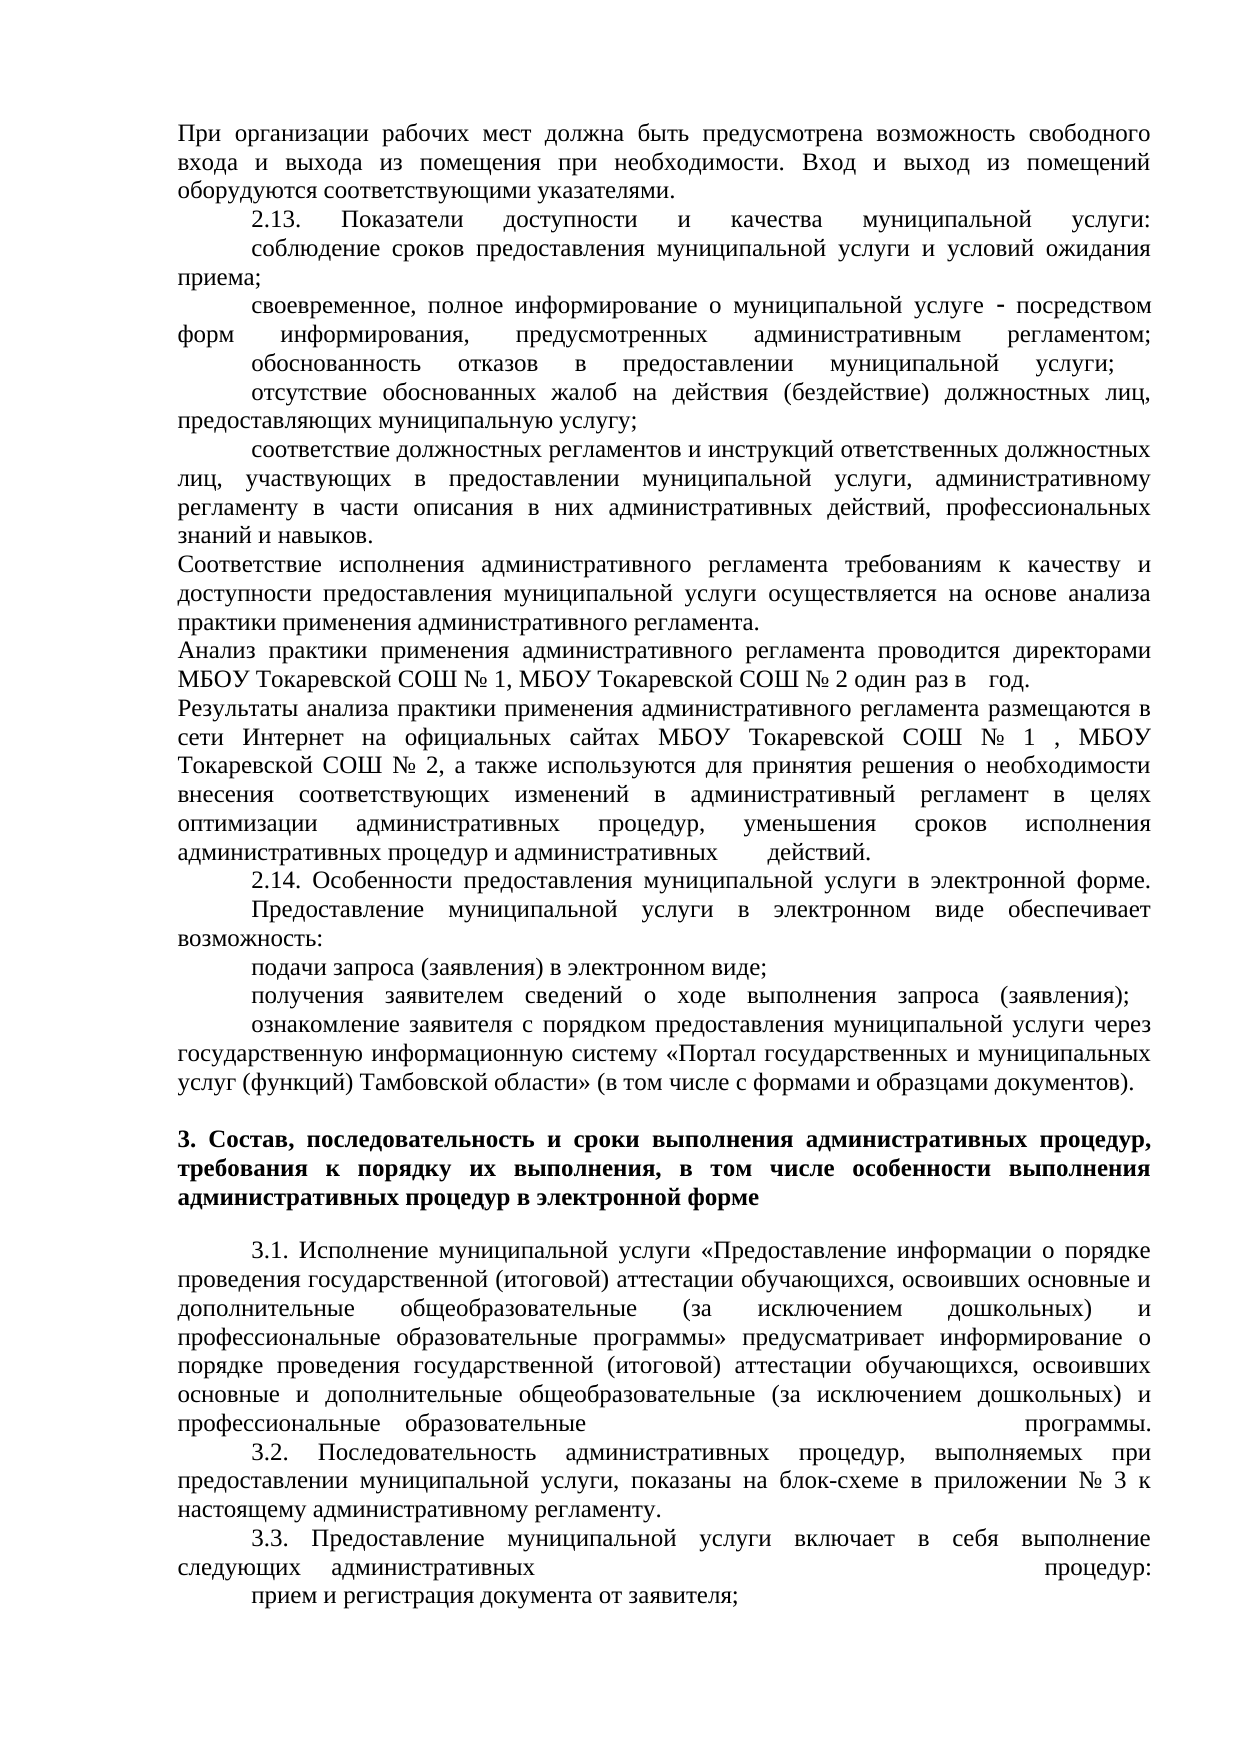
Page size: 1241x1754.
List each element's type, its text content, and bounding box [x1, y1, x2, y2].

text соответствие должностных регламентов и инструкций ответственных должностных лиц, участвующих в предоставлении муниципальной услуги, административному регламенту в части описания в них административных действий, профессиональных знаний и навыков. [177, 434, 1152, 549]
text 2.13. Показатели доступности и качества муниципальной услуги: соблюдение сроков предоставления муниципальной услуги и условий ожидания приема; своевременное, полное информирование о муниципальной услуге  посредством форм информирования, предусмотренных административным регламентом; обоснованность отказов в предоставлении муниципальной услуги; отсутствие обоснованных жалоб на действия (бездействие) должностных лиц, предоставляющих муниципальную услугу; [177, 204, 1152, 434]
text 3.1. Исполнение муниципальной услуги «Предоставление информации о порядке проведения государственной (итоговой) аттестации обучающихся, освоивших основные и дополнительные общеобразовательные (за исключением дошкольных) и профессиональные образовательные программы» предусматривает информирование о порядке проведения государственной (итоговой) аттестации обучающихся, освоивших основные и дополнительные общеобразовательные (за исключением дошкольных) и профессиональные образовательные программы. 3.2. Последовательность административных процедур, выполняемых при предоставлении муниципальной услуги, показаны на блок-схеме в приложении № 3 к настоящему административному регламенту. [177, 1236, 1152, 1523]
text 3. Состав, последовательность и сроки выполнения административных процедур, требования к порядку их выполнения, в том числе особенности выполнения административных процедур в электронной форме [177, 1124, 1152, 1211]
text 3.3. Предоставление муниципальной услуги включает в себя выполнение следующих административных процедур: прием и регистрация документа от заявителя; [177, 1523, 1152, 1609]
text Анализ практики применения административного регламента проводится директорами МБОУ Токаревской СОШ № 1, МБОУ Токаревской СОШ № 2 один раз в год. Результаты анализа практики применения административного регламента размещаются в сети Интернет на официальных сайтах МБОУ Токаревской СОШ № 1 , МБОУ Токаревской СОШ № 2, а также используются для принятия решения о необходимости внесения соответствующих изменений в административный регламент в целях оптимизации административных процедур, уменьшения сроков исполнения административных процедур и административных действий. 2.14. Особенности предоставления муниципальной услуги в электронной форме. Предоставление муниципальной услуги в электронном виде обеспечивает возможность: подачи запроса (заявления) в электронном виде; [177, 636, 1152, 981]
text получения заявителем сведений о ходе выполнения запроса (заявления); ознакомление заявителя с порядком предоставления муниципальной услуги через государственную информационную систему «Портал государственных и муниципальных услуг (функций) Тамбовской области» (в том числе с формами и образцами документов). [177, 981, 1152, 1096]
text Соответствие исполнения административного регламента требованиям к качеству и доступности предоставления муниципальной услуги осуществляется на основе анализа практики применения административного регламента. [177, 549, 1152, 636]
text При организации рабочих мест должна быть предусмотрена возможность свободного входа и выхода из помещения при необходимости. Вход и выход из помещений оборудуются соответствующими указателями. [177, 118, 1152, 204]
